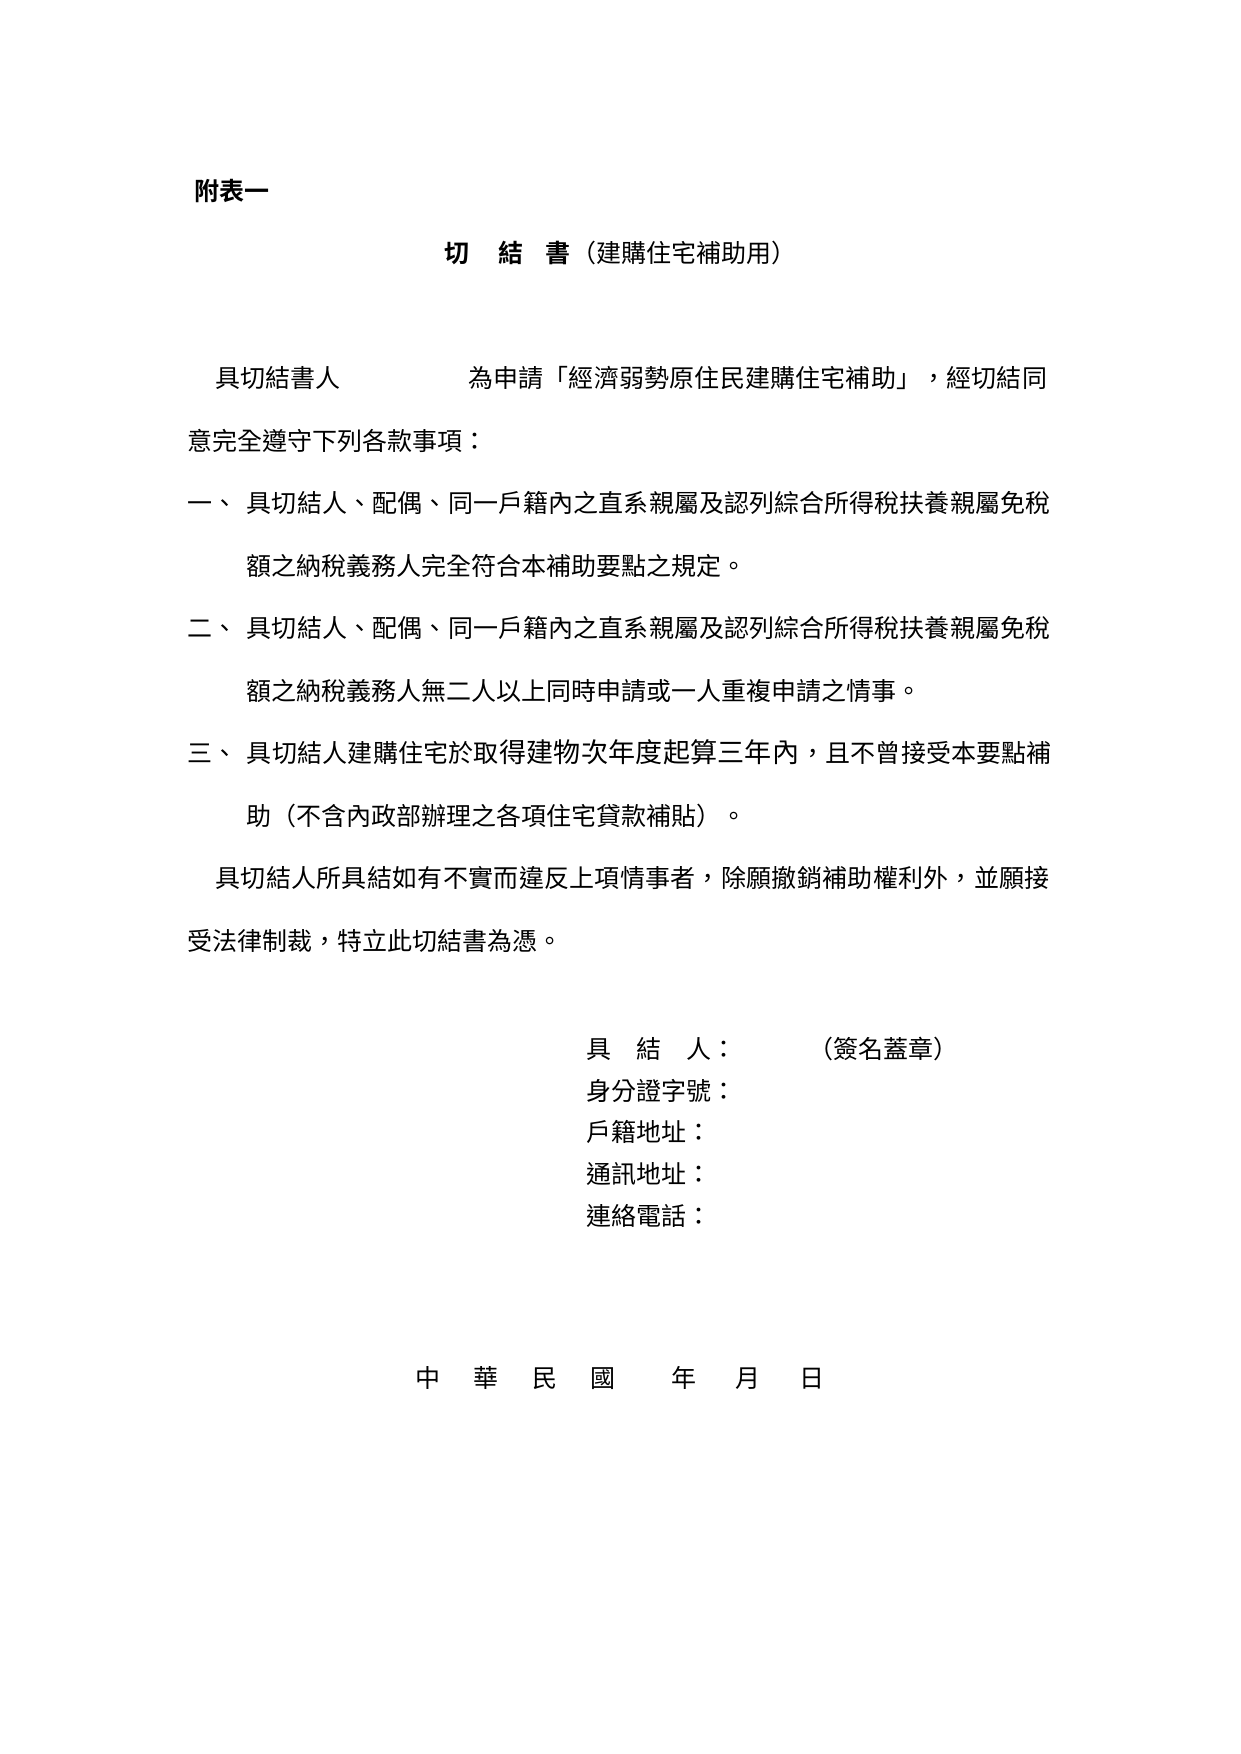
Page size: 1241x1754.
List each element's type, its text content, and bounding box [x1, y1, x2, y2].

list 具切結人、配偶、同一戶籍內之直系親屬及認列綜合所得稅扶養親屬免稅額之納稅義務人完全符合本補助要點之規定。 [187, 462, 1053, 587]
text 具切結書人 為申請「經濟弱勢原住民建購住宅補助」，經切結同意完全遵守下列各款事項： [187, 337, 1053, 462]
text 戶籍地址： [586, 1108, 1053, 1150]
text 通訊地址： [586, 1150, 1053, 1192]
text 中 華 民 國 年 月 日 [187, 1358, 1053, 1394]
text 連絡電話： [586, 1192, 1053, 1233]
list 具切結人、配偶、同一戶籍內之直系親屬及認列綜合所得稅扶養親屬免稅額之納稅義務人無二人以上同時申請或一人重複申請之情事。 [187, 587, 1053, 712]
text 具 結 人： （簽名蓋章） [586, 1025, 1053, 1067]
list 具切結人建購住宅於取得建物次年度起算三年內，且不曾接受本要點補助（不含內政部辦理之各項住宅貸款補貼）。 [187, 712, 1053, 837]
text 身分證字號： [586, 1067, 1053, 1108]
text 附表一 [187, 150, 1053, 212]
text 切 結 書（建購住宅補助用） [187, 212, 1053, 275]
text 具切結人所具結如有不實而違反上項情事者，除願撤銷補助權利外，並願接受法律制裁，特立此切結書為憑。 [187, 837, 1053, 962]
